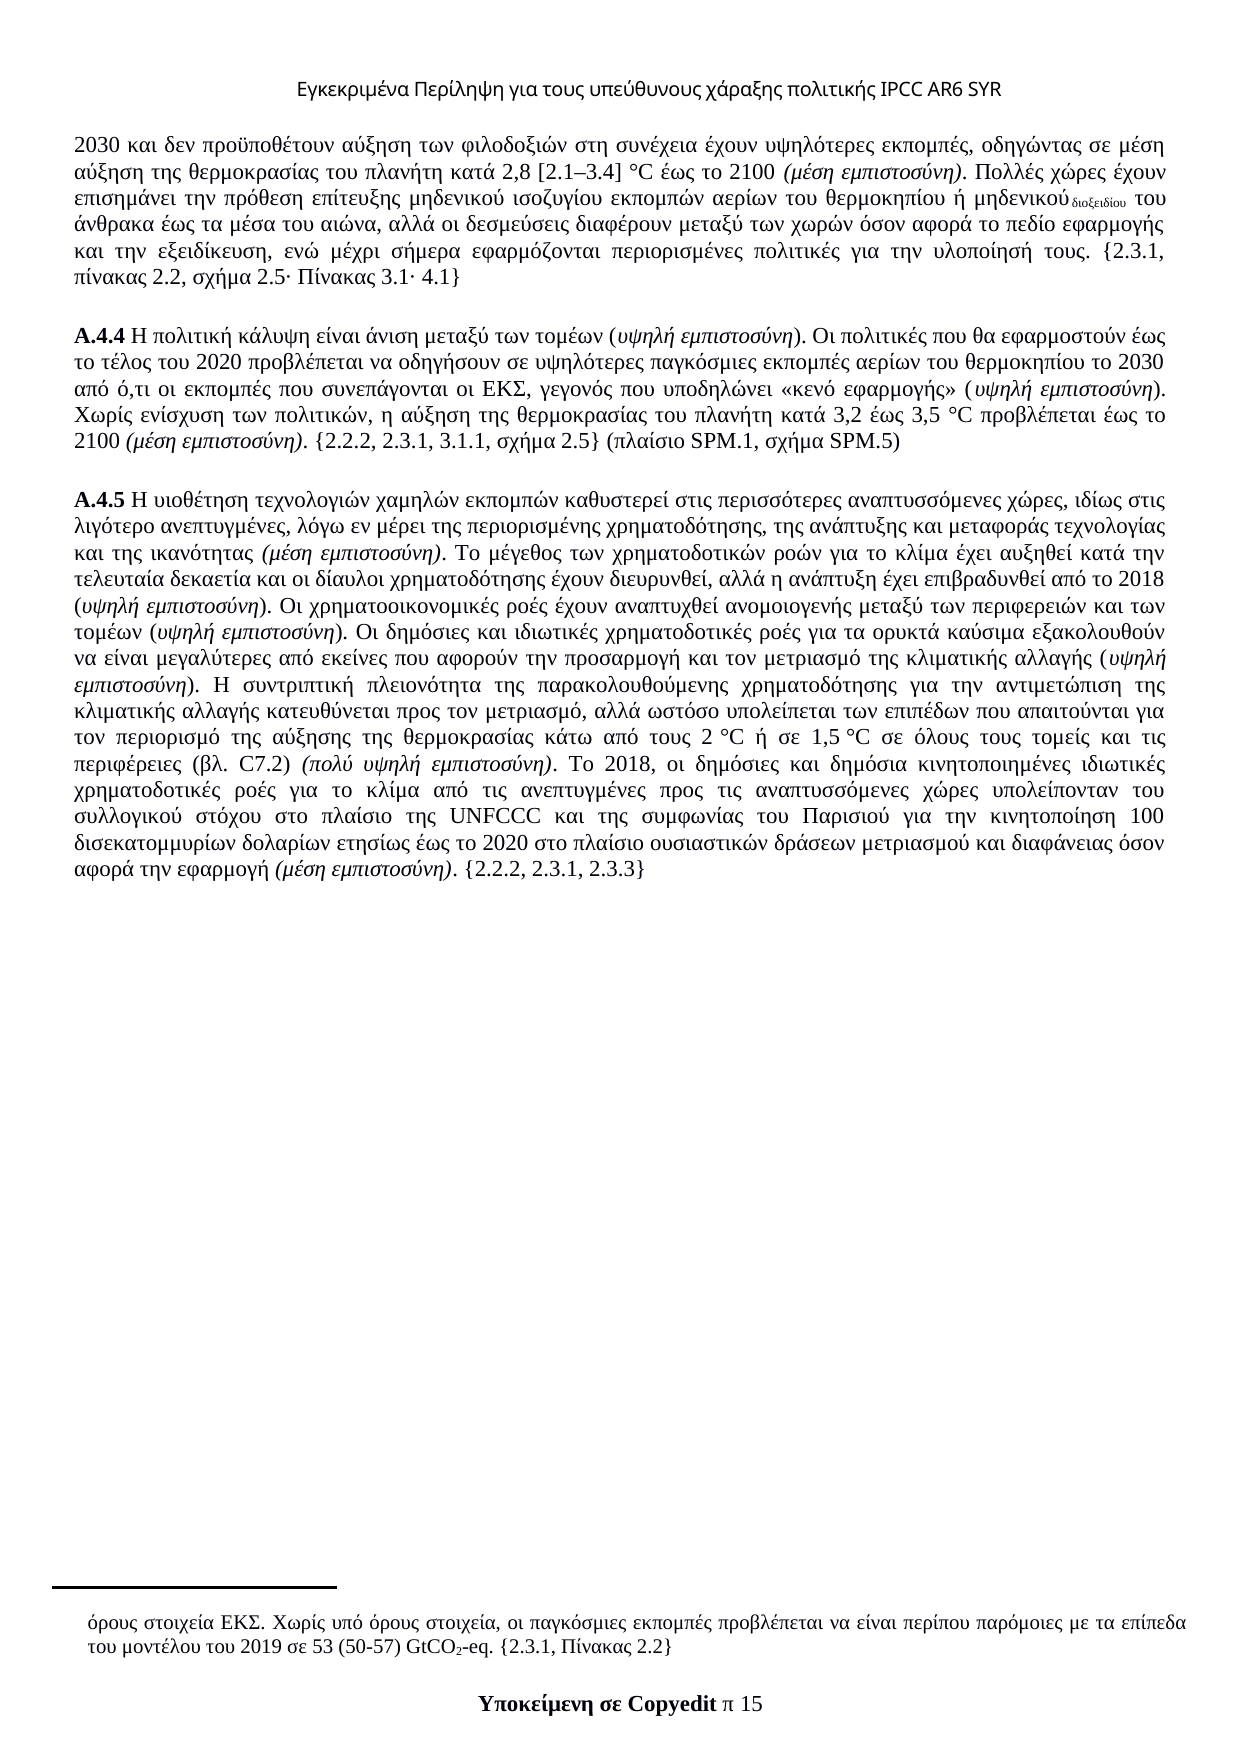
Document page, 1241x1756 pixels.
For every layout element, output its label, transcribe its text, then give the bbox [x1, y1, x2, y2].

text 2030 και δεν προϋποθέτουν αύξηση των φιλοδοξιών στη συνέχεια έχουν υψηλότερες εκπομπές, οδηγώντας σε μέση αύξηση της θερμοκρασίας του πλανήτη κατά 2,8 [2.1–3.4] °C έως το 2100 (μέση εμπιστοσύνη). Πολλές χώρες έχουν επισημάνει την πρόθεση επίτευξης μηδενικού ισοζυγίου εκπομπών αερίων του θερμοκηπίου ή μηδενικούδιοξειδίου του άνθρακα έως τα μέσα του αιώνα, αλλά οι δεσμεύσεις διαφέρουν μεταξύ των χωρών όσον αφορά το πεδίο εφαρμογής και την εξειδίκευση, ενώ μέχρι σήμερα εφαρμόζονται περιορισμένες πολιτικές για την υλοποίησή τους. {2.3.1, πίνακας 2.2, σχήμα 2.5· Πίνακας 3.1· 4.1} [74, 131, 1166, 289]
text όρους στοιχεία ΕΚΣ. Χωρίς υπό όρους στοιχεία, οι παγκόσμιες εκπομπές προβλέπεται να είναι περίπου παρόμοιες με τα επίπεδα του μοντέλου του 2019 σε 53 (50-57) GtCO2-eq. {2.3.1, Πίνακας 2.2} [52, 1610, 1188, 1658]
text A.4.4 Η πολιτική κάλυψη είναι άνιση μεταξύ των τομέων (υψηλή εμπιστοσύνη). Οι πολιτικές που θα εφαρμοστούν έως το τέλος του 2020 προβλέπεται να οδηγήσουν σε υψηλότερες παγκόσμιες εκπομπές αερίων του θερμοκηπίου το 2030 από ό,τι οι εκπομπές που συνεπάγονται οι ΕΚΣ, γεγονός που υποδηλώνει «κενό εφαρμογής» (υψηλή εμπιστοσύνη). Χωρίς ενίσχυση των πολιτικών, η αύξηση της θερμοκρασίας του πλανήτη κατά 3,2 έως 3,5 °C προβλέπεται έως το 2100 (μέση εμπιστοσύνη). {2.2.2, 2.3.1, 3.1.1, σχήμα 2.5} (πλαίσιο SPM.1, σχήμα SPM.5) [74, 322, 1166, 454]
text A.4.5 Η υιοθέτηση τεχνολογιών χαμηλών εκπομπών καθυστερεί στις περισσότερες αναπτυσσόμενες χώρες, ιδίως στις λιγότερο ανεπτυγμένες, λόγω εν μέρει της περιορισμένης χρηματοδότησης, της ανάπτυξης και μεταφοράς τεχνολογίας και της ικανότητας (μέση εμπιστοσύνη). Το μέγεθος των χρηματοδοτικών ροών για το κλίμα έχει αυξηθεί κατά την τελευταία δεκαετία και οι δίαυλοι χρηματοδότησης έχουν διευρυνθεί, αλλά η ανάπτυξη έχει επιβραδυνθεί από το 2018 (υψηλή εμπιστοσύνη). Οι χρηματοοικονομικές ροές έχουν αναπτυχθεί ανομοιογενής μεταξύ των περιφερειών και των τομέων (υψηλή εμπιστοσύνη). Οι δημόσιες και ιδιωτικές χρηματοδοτικές ροές για τα ορυκτά καύσιμα εξακολουθούν να είναι μεγαλύτερες από εκείνες που αφορούν την προσαρμογή και τον μετριασμό της κλιματικής αλλαγής (υψηλή εμπιστοσύνη). Η συντριπτική πλειονότητα της παρακολουθούμενης χρηματοδότησης για την αντιμετώπιση της κλιματικής αλλαγής κατευθύνεται προς τον μετριασμό, αλλά ωστόσο υπολείπεται των επιπέδων που απαιτούνται για τον περιορισμό της αύξησης της θερμοκρασίας κάτω από τους 2 °C ή σε 1,5 °C σε όλους τους τομείς και τις περιφέρειες (βλ. C7.2) (πολύ υψηλή εμπιστοσύνη). Το 2018, οι δημόσιες και δημόσια κινητοποιημένες ιδιωτικές χρηματοδοτικές ροές για το κλίμα από τις ανεπτυγμένες προς τις αναπτυσσόμενες χώρες υπολείπονταν του συλλογικού στόχου στο πλαίσιο της UNFCCC και της συμφωνίας του Παρισιού για την κινητοποίηση 100 δισεκατομμυρίων δολαρίων ετησίως έως το 2020 στο πλαίσιο ουσιαστικών δράσεων μετριασμού και διαφάνειας όσον αφορά την εφαρμογή (μέση εμπιστοσύνη). {2.2.2, 2.3.1, 2.3.3} [74, 486, 1166, 882]
